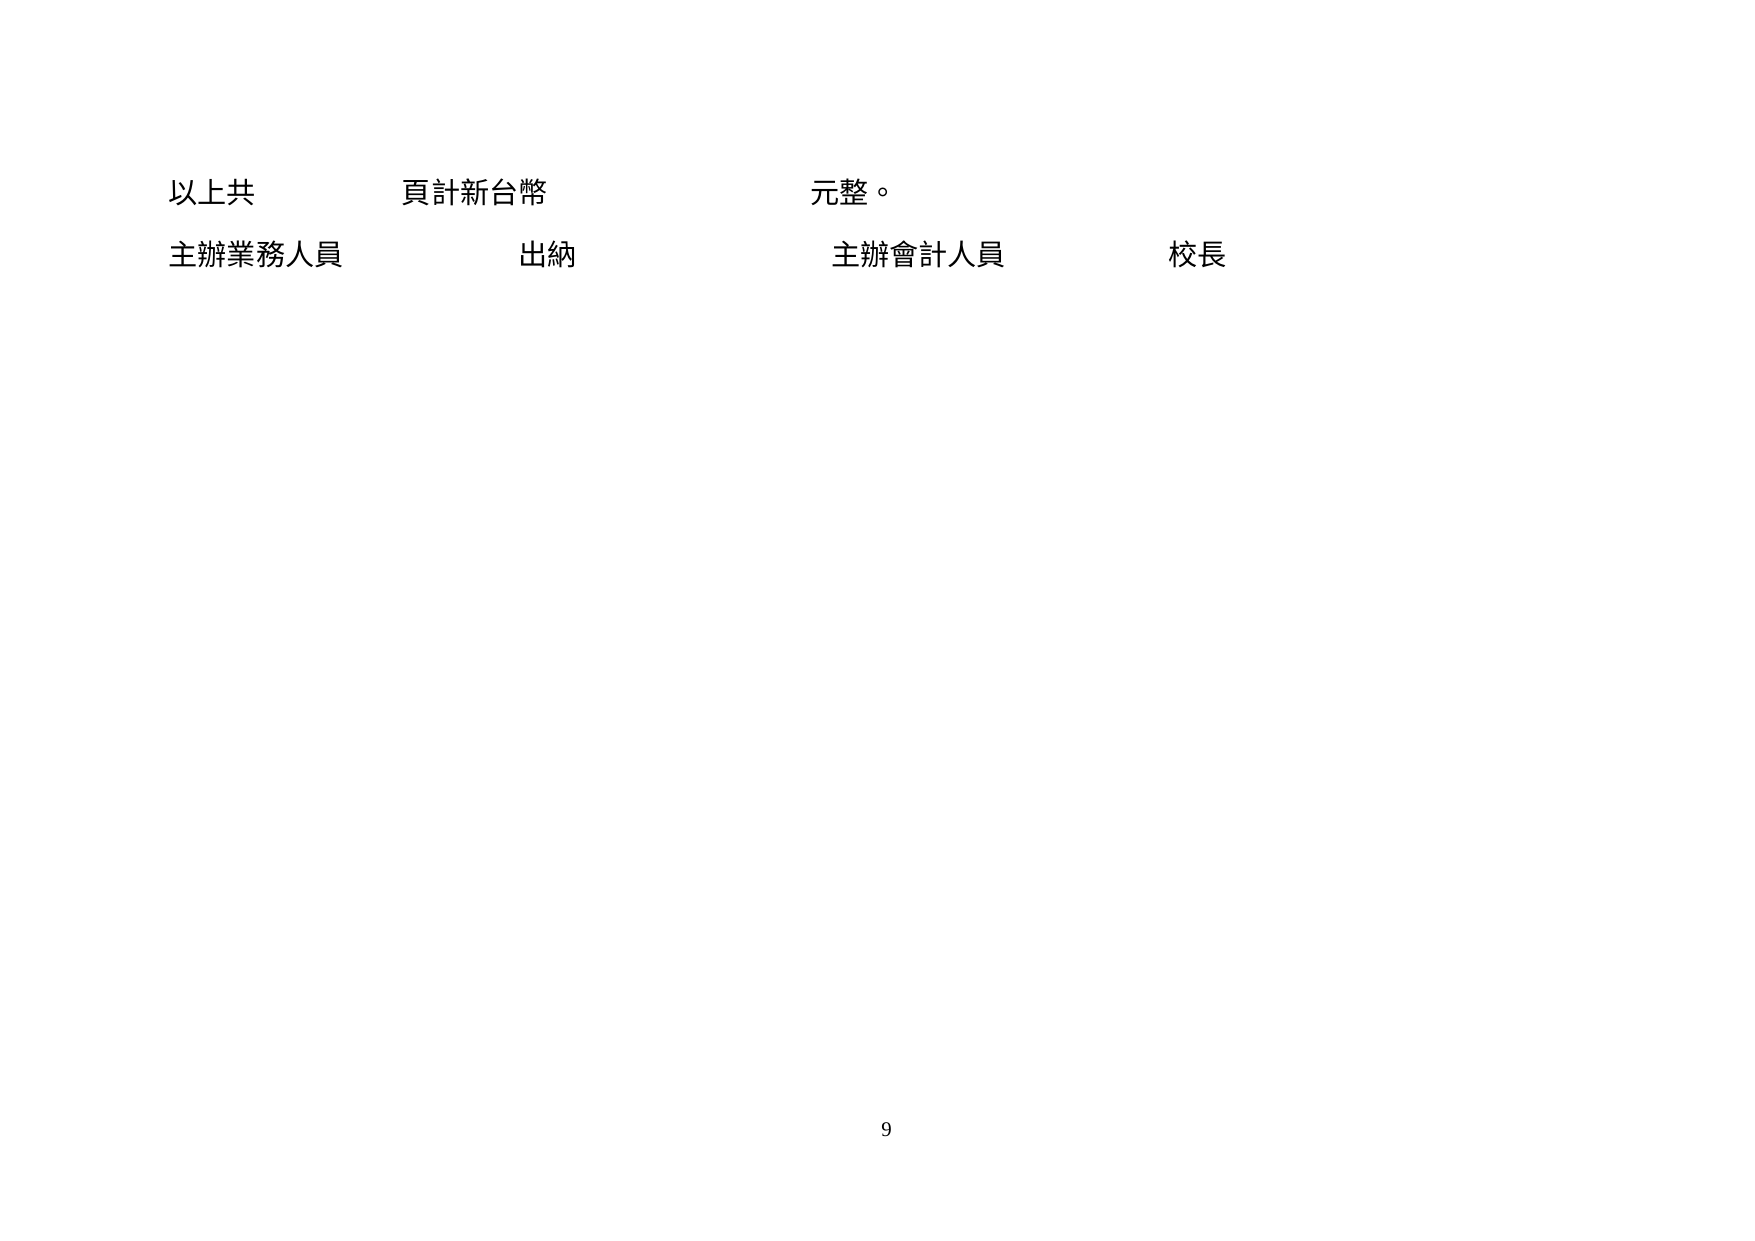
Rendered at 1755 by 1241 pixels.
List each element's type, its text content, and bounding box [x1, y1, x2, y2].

text 主辦業務人員 出納 主辦會計人員 校長 [168, 211, 1604, 274]
text 以上共 頁計新台幣 元整。 [168, 149, 1604, 211]
